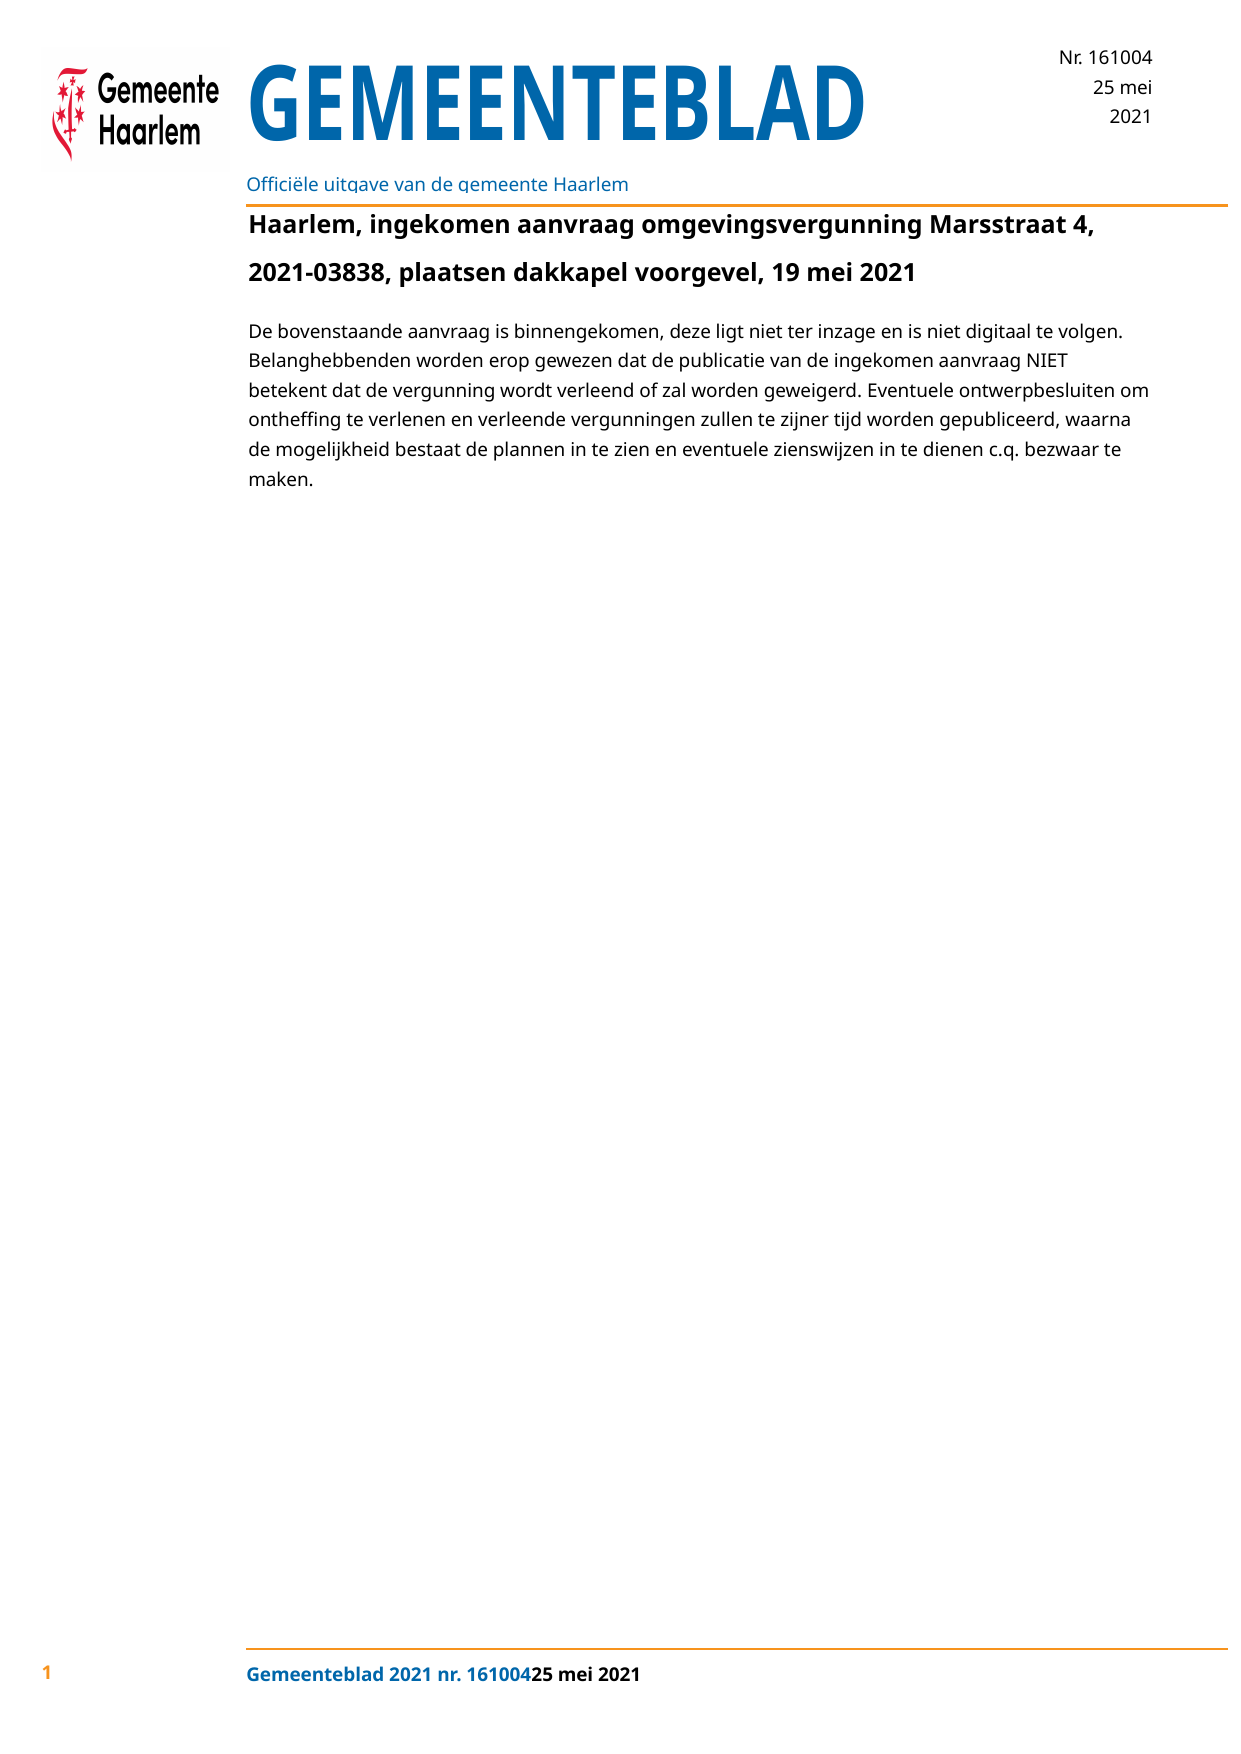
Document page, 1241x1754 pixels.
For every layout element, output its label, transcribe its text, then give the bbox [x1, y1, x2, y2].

text De bovenstaande aanvraag is binnengekomen, deze ligt niet ter inzage en is niet digitaal te volgen. Belanghebbenden worden erop gewezen dat de publicatie van de ingekomen aanvraag NIET betekent dat de vergunning wordt verleend of zal worden geweigerd. Eventuele ontwerpbesluiten om ontheffing te verlenen en verleende vergunningen zullen te zijner tijd worden gepubliceerd, waarna de mogelijkheid bestaat de plannen in te zien en eventuele zienswijzen in te dienen c.q. bezwaar te maken. [248, 318, 1152, 492]
picture [41, 47, 231, 172]
text Haarlem, ingekomen aanvraag omgevingsvergunning Marsstraat 4, 2021-03838, plaatsen dakkapel voorgevel, 19 mei 2021 [248, 207, 1152, 288]
